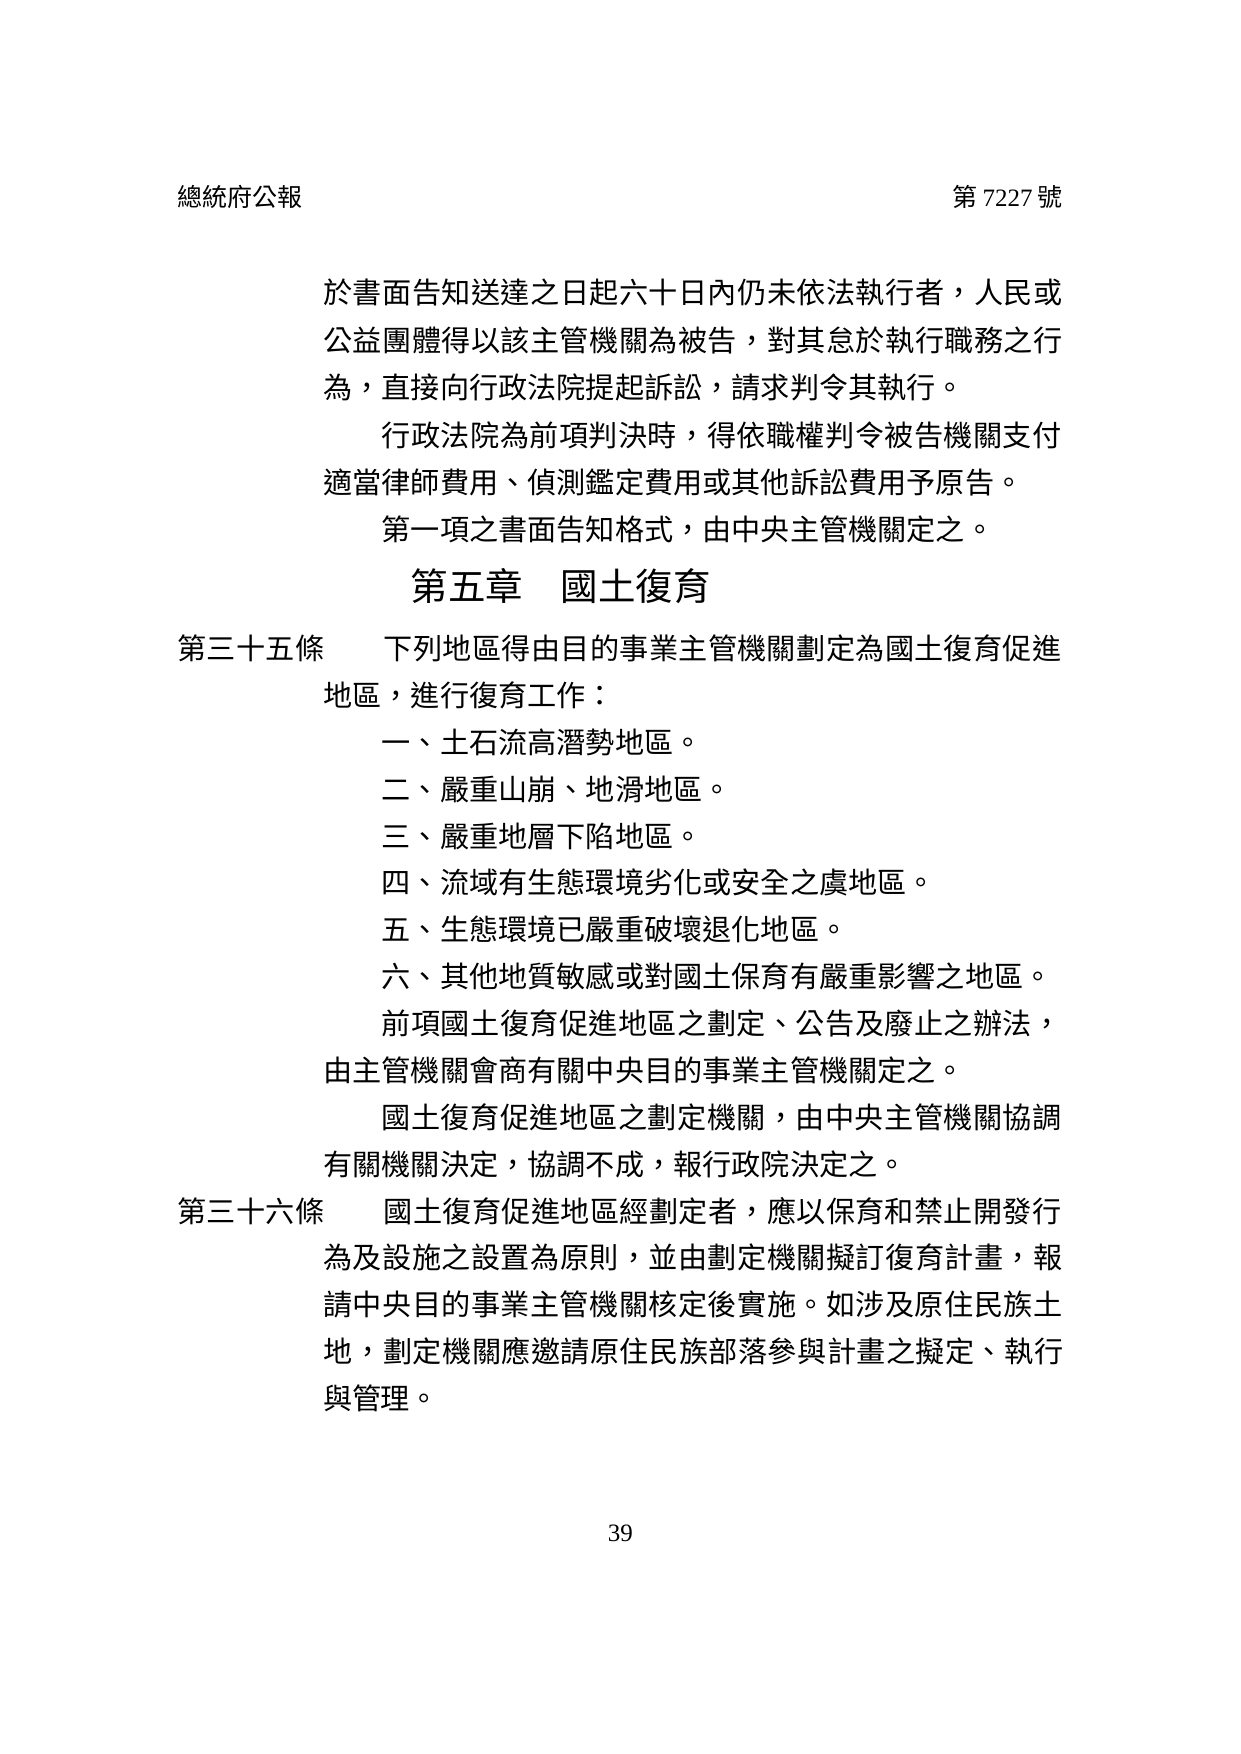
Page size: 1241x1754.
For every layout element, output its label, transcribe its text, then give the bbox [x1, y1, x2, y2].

text 五、生態環境已嚴重破壞退化地區。 [381, 903, 1063, 950]
text 第一項之書面告知格式，由中央主管機關定之。 [323, 503, 1063, 550]
text 於書面告知送達之日起六十日內仍未依法執行者，人民或公益團體得以該主管機關為被告，對其怠於執行職務之行為，直接向行政法院提起訴訟，請求判令其執行。 [177, 266, 1063, 408]
text 一、土石流高潛勢地區。 [381, 716, 1063, 763]
text 前項國土復育促進地區之劃定、公告及廢止之辦法，由主管機關會商有關中央目的事業主管機關定之。 [323, 997, 1063, 1091]
text 行政法院為前項判決時，得依職權判令被告機關支付適當律師費用、偵測鑑定費用或其他訴訟費用予原告。 [323, 408, 1063, 503]
text 四、流域有生態環境劣化或安全之虞地區。 [381, 856, 1063, 903]
text 三、嚴重地層下陷地區。 [381, 809, 1063, 856]
text 第五章 國土復育 [411, 563, 1063, 609]
text 第三十五條 下列地區得由目的事業主管機關劃定為國土復育促進地區，進行復育工作： [177, 622, 1063, 716]
text 國土復育促進地區之劃定機關，由中央主管機關協調有關機關決定，協調不成，報行政院決定之。 [323, 1091, 1063, 1184]
text 第三十六條 國土復育促進地區經劃定者，應以保育和禁止開發行為及設施之設置為原則，並由劃定機關擬訂復育計畫，報請中央目的事業主管機關核定後實施。如涉及原住民族土地，劃定機關應邀請原住民族部落參與計畫之擬定、執行與管理。 [177, 1184, 1063, 1419]
text 六、其他地質敏感或對國土保育有嚴重影響之地區。 [381, 950, 1063, 997]
text 二、嚴重山崩、地滑地區。 [381, 763, 1063, 809]
